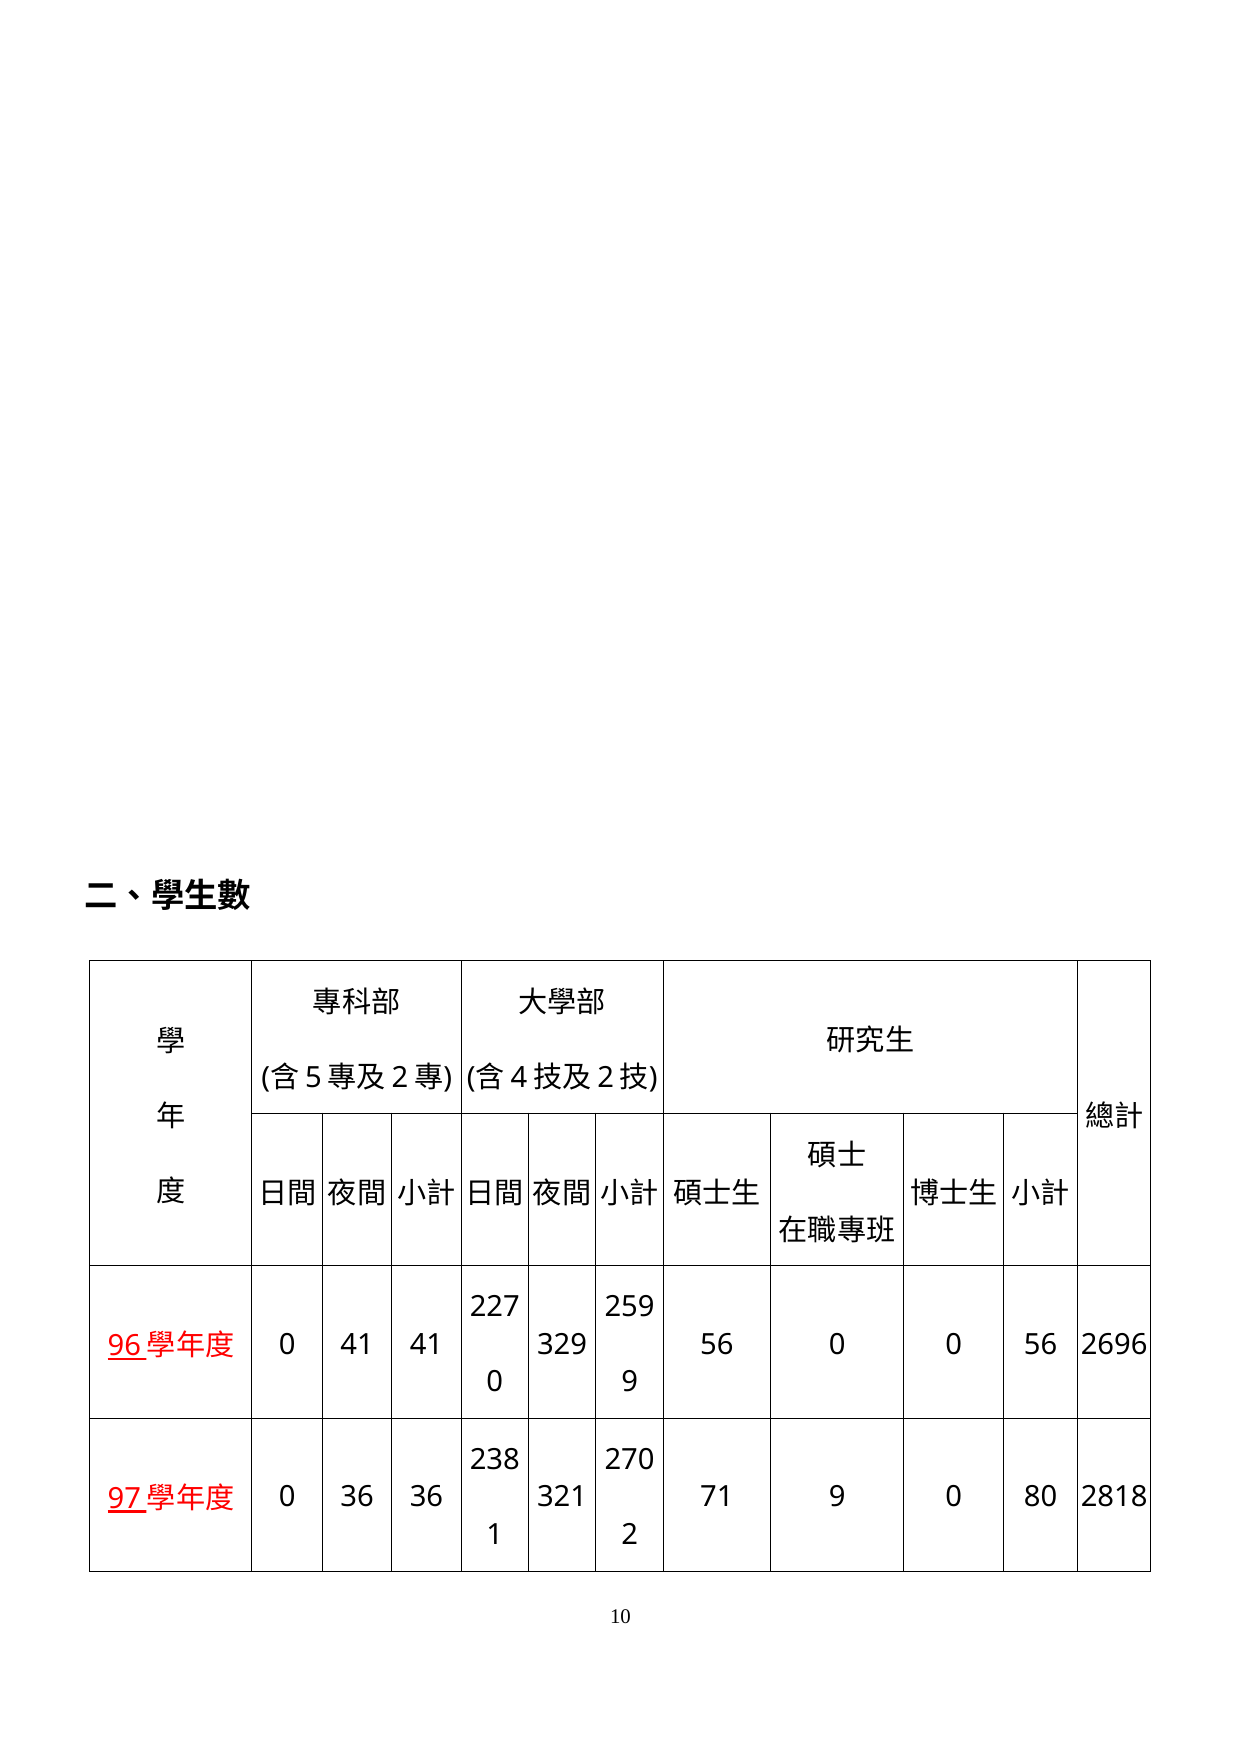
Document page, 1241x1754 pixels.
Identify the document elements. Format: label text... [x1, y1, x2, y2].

table_cell 小計 [392, 1114, 461, 1265]
table_cell 博士生 [904, 1114, 1003, 1265]
table_cell 夜間 [529, 1114, 595, 1265]
table_cell 56 [664, 1266, 770, 1418]
table_cell 2818 [1078, 1419, 1150, 1571]
table_cell 36 [392, 1419, 461, 1571]
table_cell 329 [529, 1266, 595, 1418]
table_header 專科部 (含5專及2專) [252, 961, 461, 1113]
table_cell 2696 [1078, 1266, 1150, 1418]
table_cell 日間 [252, 1114, 322, 1265]
table_cell 0 [904, 1266, 1003, 1418]
table_cell 80 [1004, 1419, 1077, 1571]
table_cell 96學年度 [90, 1266, 251, 1418]
table_cell 41 [323, 1266, 391, 1418]
text 二、學生數 [84, 856, 1053, 931]
table_cell 36 [323, 1419, 391, 1571]
table_cell 97學年度 [90, 1419, 251, 1571]
table_cell 2702 [596, 1419, 663, 1571]
table_cell 碩士 在職專班 [771, 1114, 903, 1265]
table_header 研究生 [664, 961, 1077, 1113]
table_cell 9 [771, 1419, 903, 1571]
table_cell 夜間 [323, 1114, 391, 1265]
table_cell 2270 [462, 1266, 528, 1418]
table_cell 碩士生 [664, 1114, 770, 1265]
table_cell 56 [1004, 1266, 1077, 1418]
table_header 學 年 度 [90, 961, 251, 1265]
table_cell 日間 [462, 1114, 528, 1265]
table_cell 2381 [462, 1419, 528, 1571]
table_cell 2599 [596, 1266, 663, 1418]
table_cell 0 [252, 1266, 322, 1418]
table_cell 41 [392, 1266, 461, 1418]
table_header 總計 [1078, 961, 1150, 1265]
table_cell 小計 [1004, 1114, 1077, 1265]
table_cell 321 [529, 1419, 595, 1571]
table_cell 0 [904, 1419, 1003, 1571]
table_cell 0 [252, 1419, 322, 1571]
table_cell 小計 [596, 1114, 663, 1265]
table_cell 0 [771, 1266, 903, 1418]
table_header 大學部 (含4技及2技) [462, 961, 663, 1113]
table_cell 71 [664, 1419, 770, 1571]
